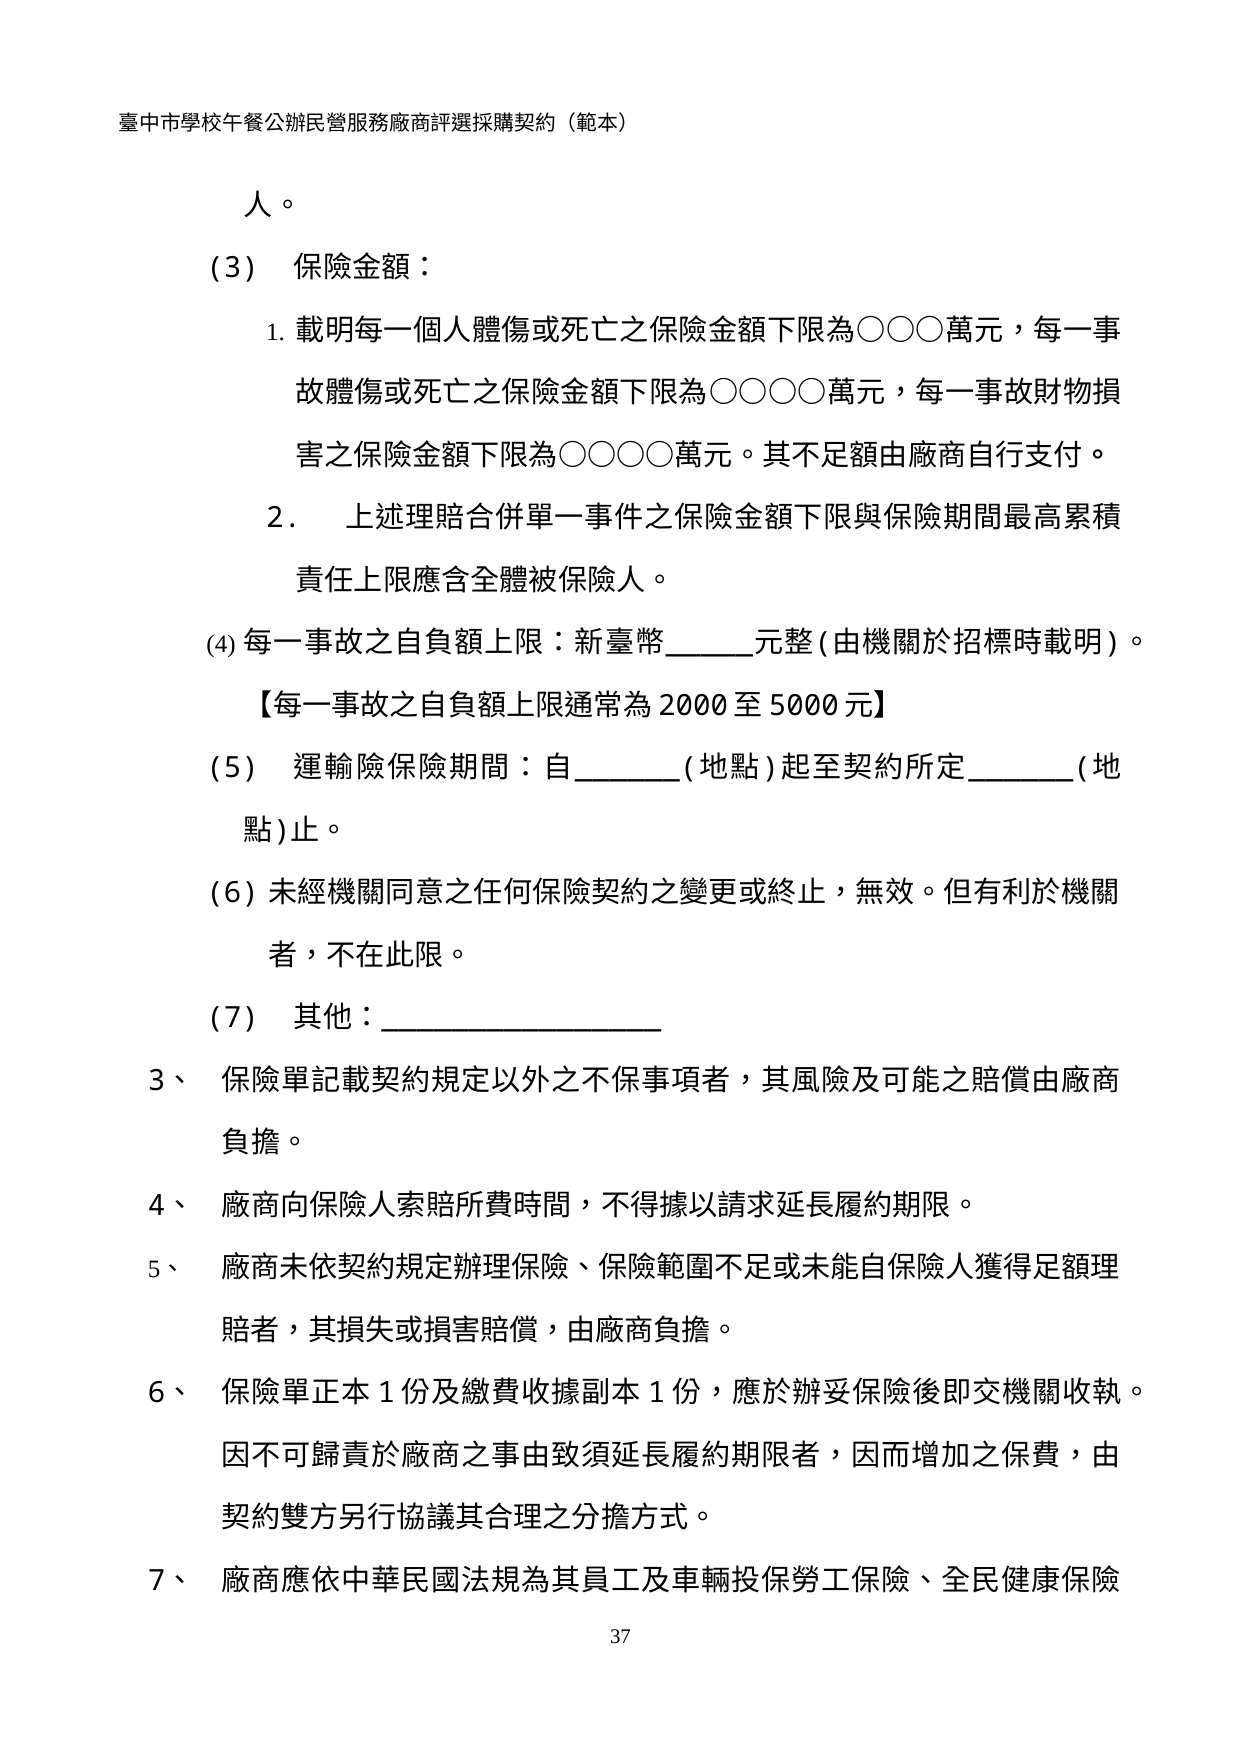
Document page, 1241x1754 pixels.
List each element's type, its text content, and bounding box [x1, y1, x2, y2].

list 被保險人：被保險人為得標之廠商，且應含分包廠商及其雇用之人。 [206, 161, 1122, 223]
list 每一事故之自負額上限：新臺幣_____元整(由機關於招標時載明)。【每一事故之自負額上限通常為2000至5000元】 [206, 598, 1122, 723]
list 運輸險保險期間：自______(地點)起至契約所定______(地點)止。 [206, 723, 1122, 848]
list 廠商未依契約規定辦理保險、保險範圍不足或未能自保險人獲得足額理賠者，其損失或損害賠償，由廠商負擔。 [148, 1223, 1122, 1348]
list 保險單正本1份及繳費收據副本1份，應於辦妥保險後即交機關收執。因不可歸責於廠商之事由致須延長履約期限者，因而增加之保費，由契約雙方另行協議其合理之分擔方式。 [148, 1348, 1122, 1536]
list 未經機關同意之任何保險契約之變更或終止，無效。但有利於機關者，不在此限。 [206, 848, 1122, 973]
list 保險單記載契約規定以外之不保事項者，其風險及可能之賠償由廠商負擔。 [148, 1036, 1122, 1161]
list 載明每一個人體傷或死亡之保險金額下限為○○○萬元，每一事故體傷或死亡之保險金額下限為○○○○萬元，每一事故財物損害之保險金額下限為○○○○萬元。其不足額由廠商自行支付。 [266, 286, 1122, 473]
list 上述理賠合併單一事件之保險金額下限與保險期間最高累積責任上限應含全體被保險人。 [266, 473, 1122, 598]
list 保險金額： [206, 223, 1122, 286]
list 其他：________________ [206, 973, 1122, 1036]
list 廠商向保險人索賠所費時間，不得據以請求延長履約期限。 [148, 1161, 1122, 1223]
list 廠商應依中華民國法規為其員工及車輛投保勞工保險、全民健康保險 [148, 1536, 1122, 1598]
